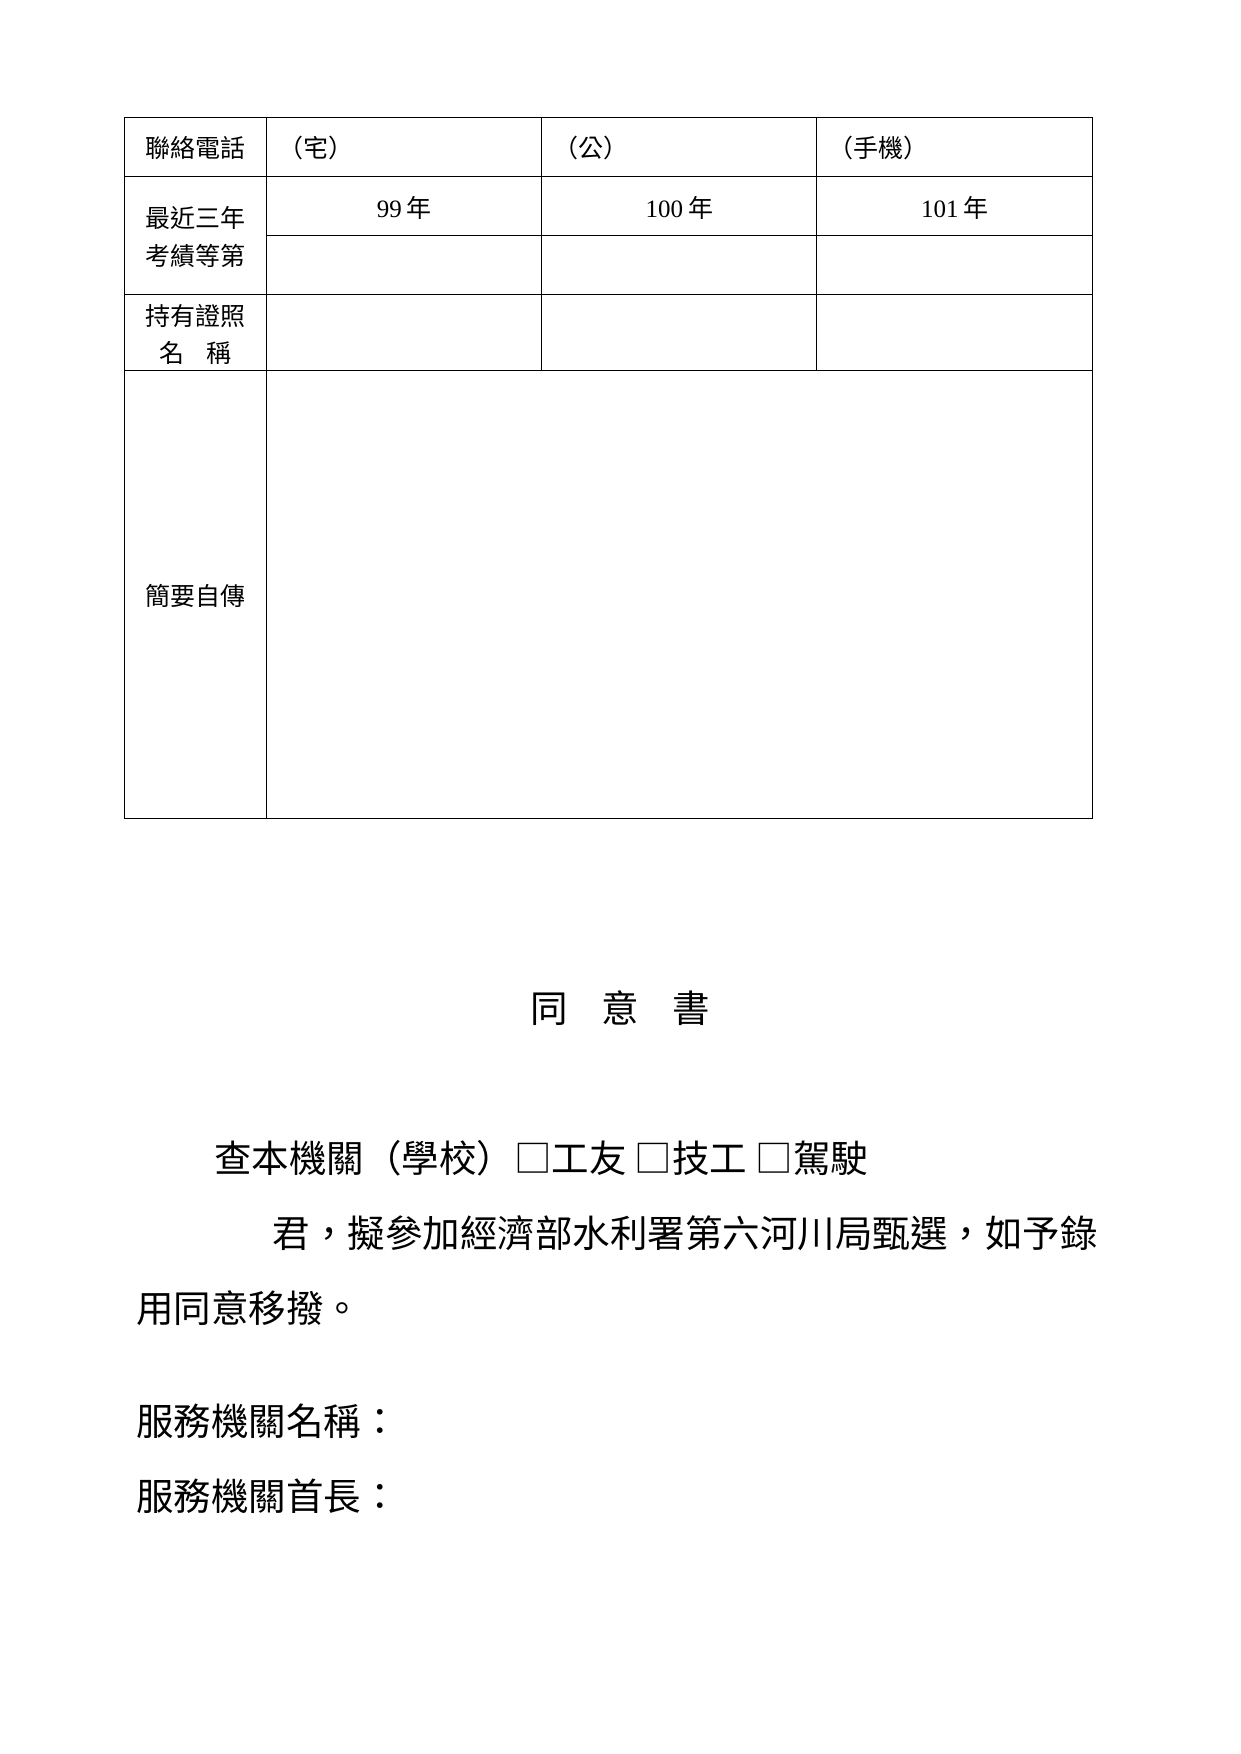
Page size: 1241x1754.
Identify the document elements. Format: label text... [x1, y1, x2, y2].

table_cell 101年 [817, 177, 1092, 235]
table_cell （宅） [267, 118, 541, 176]
table_cell （手機） [817, 118, 1092, 176]
table_cell 持有證照 名 稱 [125, 295, 266, 370]
table_cell [542, 295, 816, 370]
table_cell 99年 [267, 177, 541, 235]
text 服務機關名稱： [136, 1381, 1104, 1456]
table_cell [267, 371, 1092, 818]
table_cell [267, 295, 541, 370]
text 同 意 書 [136, 969, 1104, 1044]
text 君，擬參加經濟部水利署第六河川局甄選，如予錄用同意移撥。 [136, 1194, 1104, 1344]
table_cell 聯絡電話 [125, 118, 266, 176]
table_cell 簡要自傳 [125, 371, 266, 818]
text 查本機關（學校）□工友 □技工 □駕駛 [136, 1119, 1104, 1194]
text 服務機關首長： [136, 1456, 1104, 1531]
table_cell 100年 [542, 177, 816, 235]
table_cell [817, 295, 1092, 370]
table_cell [542, 236, 816, 294]
table_cell 最近三年 考績等第 [125, 177, 266, 294]
table_cell [267, 236, 541, 294]
table_cell （公） [542, 118, 816, 176]
table_cell [817, 236, 1092, 294]
